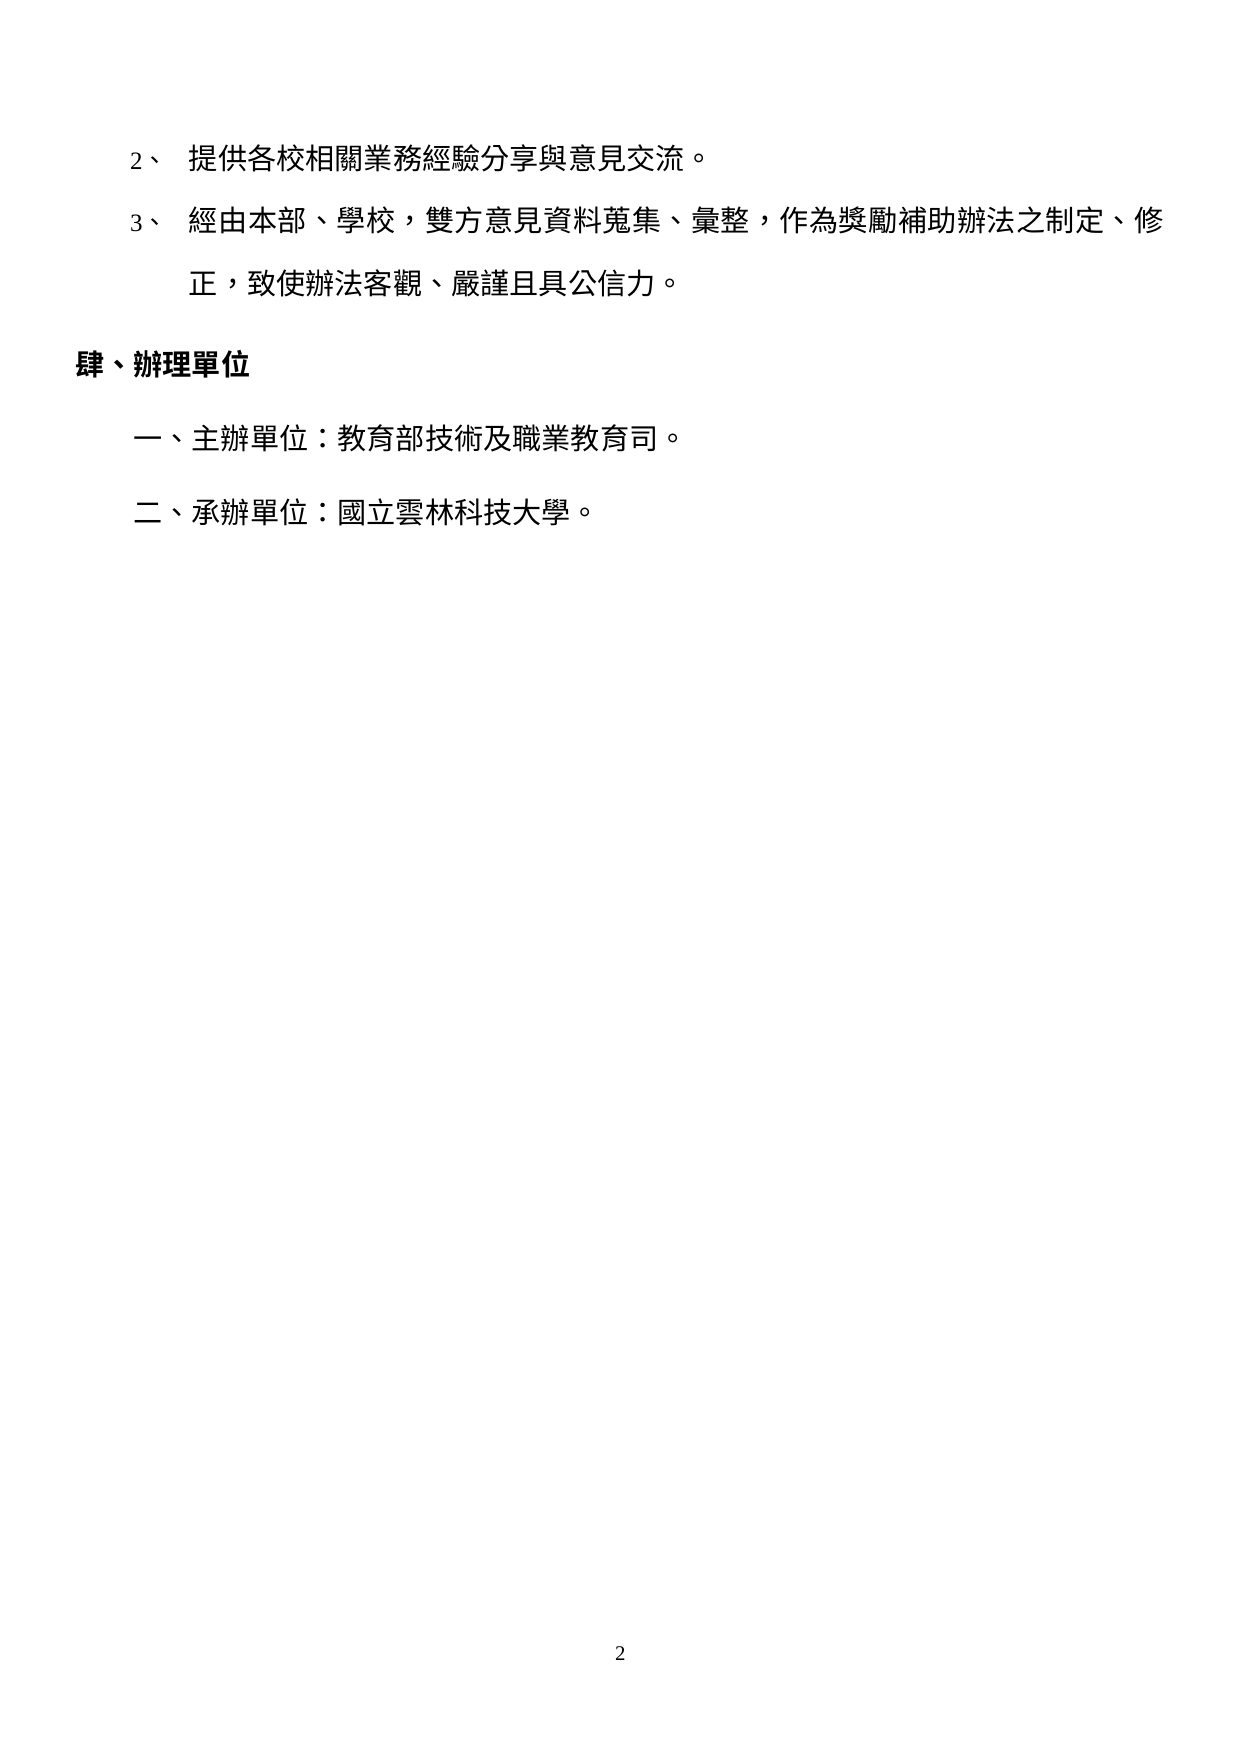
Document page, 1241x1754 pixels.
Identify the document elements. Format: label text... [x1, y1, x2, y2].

text 一、主辦單位：教育部技術及職業教育司。 [104, 395, 1153, 457]
list 經由本部、學校，雙方意見資料蒐集、彙整，作為獎勵補助辦法之制定、修正，致使辦法客觀、嚴謹且具公信力。 [130, 177, 1165, 302]
text 二、承辦單位：國立雲林科技大學。 [104, 469, 1153, 531]
list 提供各校相關業務經驗分享與意見交流。 [130, 115, 1165, 177]
text 肆、辦理單位 [75, 321, 1153, 384]
